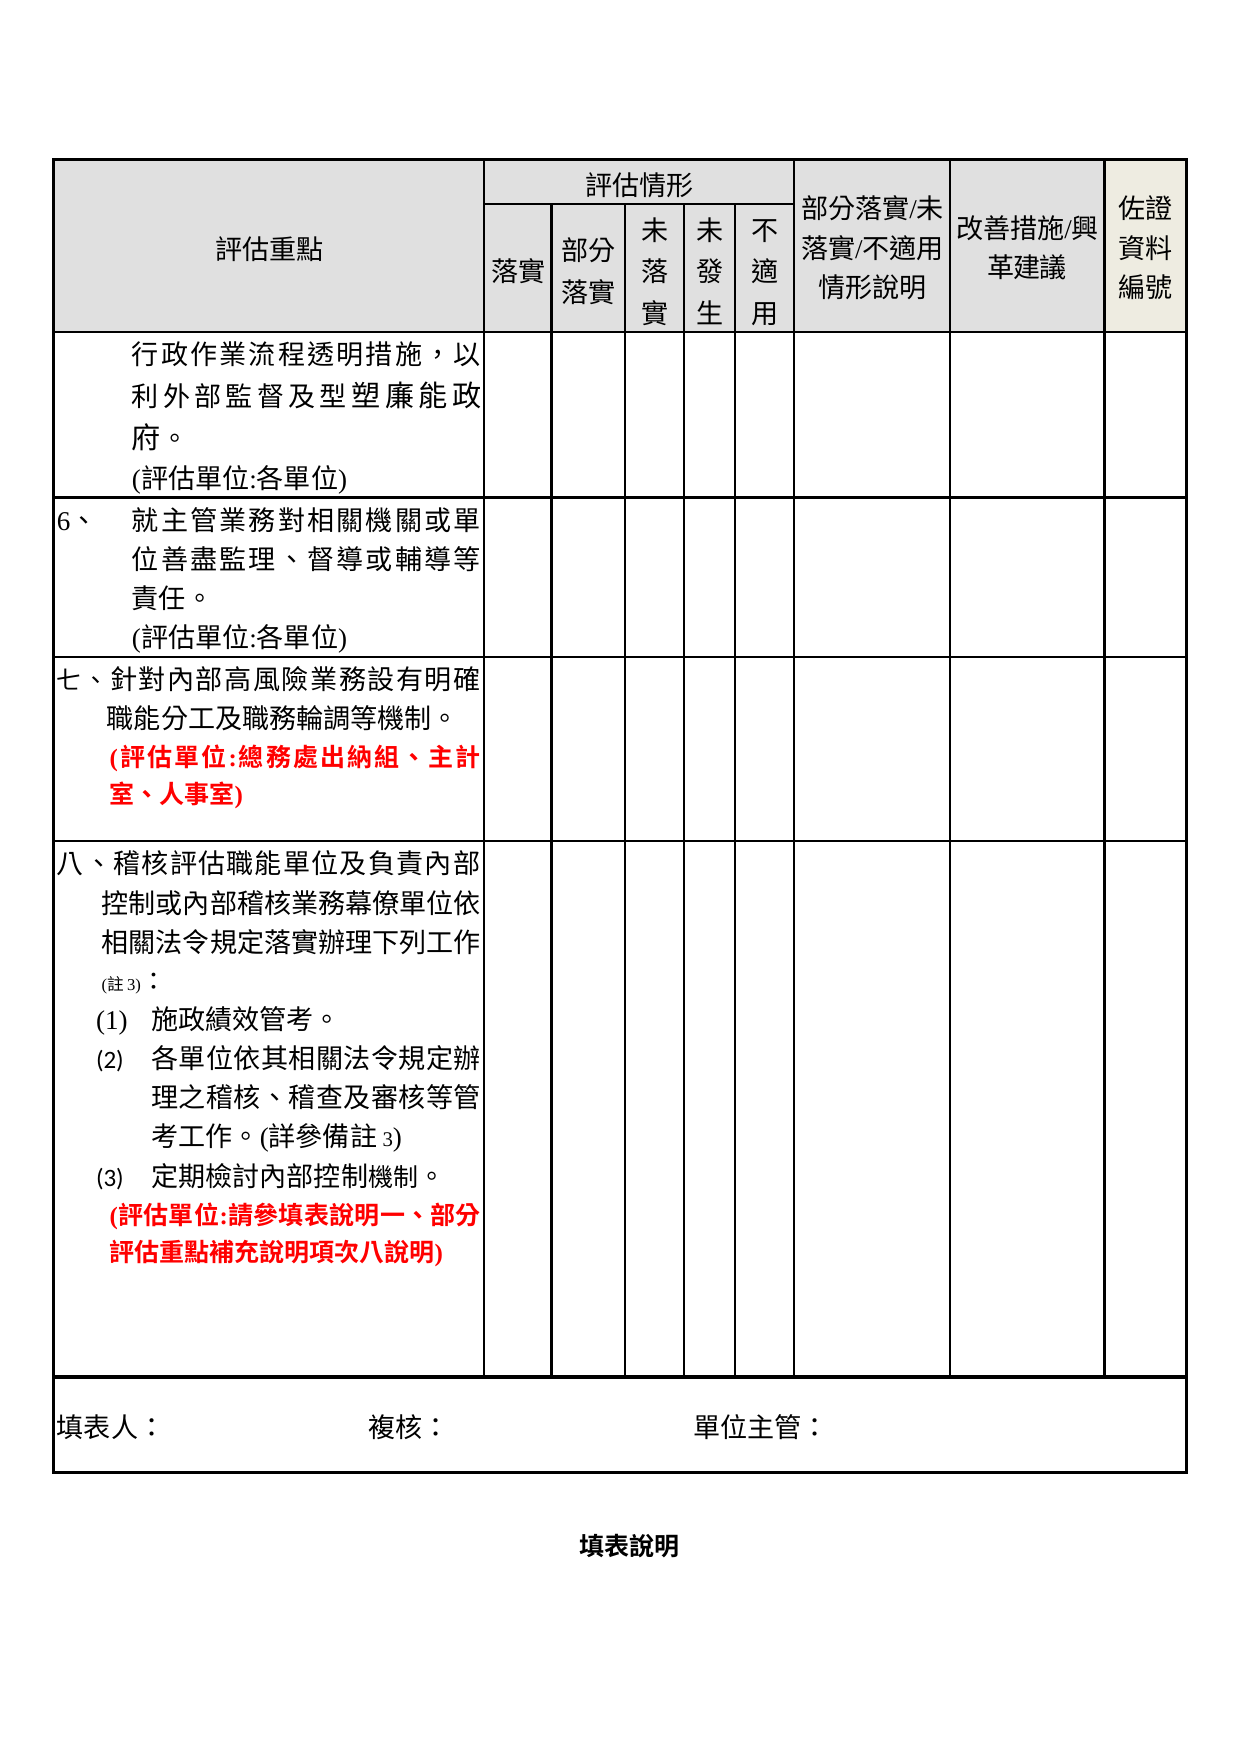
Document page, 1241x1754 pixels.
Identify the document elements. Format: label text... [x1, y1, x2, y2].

table_cell [685, 842, 734, 1375]
table_cell 未發生 [685, 205, 734, 331]
table_cell [951, 333, 1103, 496]
table_cell [685, 333, 734, 496]
table_header 部分落實/未落實/不適用情形說明 [795, 161, 949, 331]
table_cell [626, 842, 683, 1269]
table_header 評估重點 [55, 161, 483, 331]
table_cell [795, 333, 949, 496]
table_cell [553, 842, 624, 1269]
table_cell [553, 333, 624, 496]
table_cell [685, 499, 734, 656]
table_cell [55, 1269, 483, 1375]
table_cell [485, 658, 550, 840]
table_cell [553, 658, 624, 840]
table_cell 不適用 [736, 205, 793, 331]
table_cell 落實 [485, 205, 550, 331]
table_cell [1106, 1269, 1185, 1375]
table_cell [485, 842, 550, 1269]
table_cell 八、稽核評估職能單位及負責內部控制或內部稽核業務幕僚單位依相關法令規定落實辦理下列工作(註3)： 施政績效管考。 各單位依其相關法令規定辦理之稽核、稽查及審核等管考工作。(詳參備註3) 定期檢討內部控制機制。 (評估單位:請參填表說明一、部分評估重點補充說明項次八說明) [55, 842, 483, 1269]
table_cell [795, 1269, 949, 1375]
table_cell [626, 1269, 683, 1375]
table_cell [553, 499, 624, 656]
table_cell [553, 1269, 624, 1375]
table_cell [951, 658, 1103, 840]
table_cell [1106, 333, 1185, 496]
table_cell [951, 1269, 1103, 1375]
table_cell [485, 1269, 550, 1375]
table_cell [1106, 499, 1185, 656]
table_cell [795, 658, 949, 840]
table_cell [1106, 658, 1185, 840]
table_cell [485, 333, 550, 496]
table_cell [485, 499, 550, 656]
table_cell 部分落實 [553, 205, 624, 331]
table_cell 未落實 [626, 205, 683, 331]
table_cell [951, 499, 1103, 656]
table_header 佐證資料編號 [1106, 161, 1185, 331]
table_cell [795, 499, 949, 656]
table_cell 填表人： 複核： 單位主管： [55, 1379, 1185, 1471]
table_cell [736, 499, 793, 656]
text 填表說明 [206, 1503, 1053, 1566]
table_cell [736, 333, 793, 496]
table_cell 七、針對內部高風險業務設有明確職能分工及職務輪調等機制。 (評估單位:總務處出納組、主計室、人事室) [55, 658, 483, 840]
table_cell [736, 842, 793, 1375]
table_cell 行政作業流程透明措施，以利外部監督及型塑廉能政府。 (評估單位:各單位) [55, 333, 483, 496]
table_header 評估情形 [485, 161, 793, 203]
table_cell [1106, 842, 1185, 1269]
table_cell [685, 658, 734, 840]
table_cell 就主管業務對相關機關或單位善盡監理、督導或輔導等責任。 (評估單位:各單位) [55, 499, 483, 656]
table_cell [951, 842, 1103, 1269]
table_cell [795, 842, 949, 1269]
table_cell [626, 333, 683, 496]
table_cell [736, 658, 793, 840]
table_cell [626, 499, 683, 656]
table_header 改善措施/興革建議 [951, 161, 1103, 331]
table_cell [626, 658, 683, 840]
